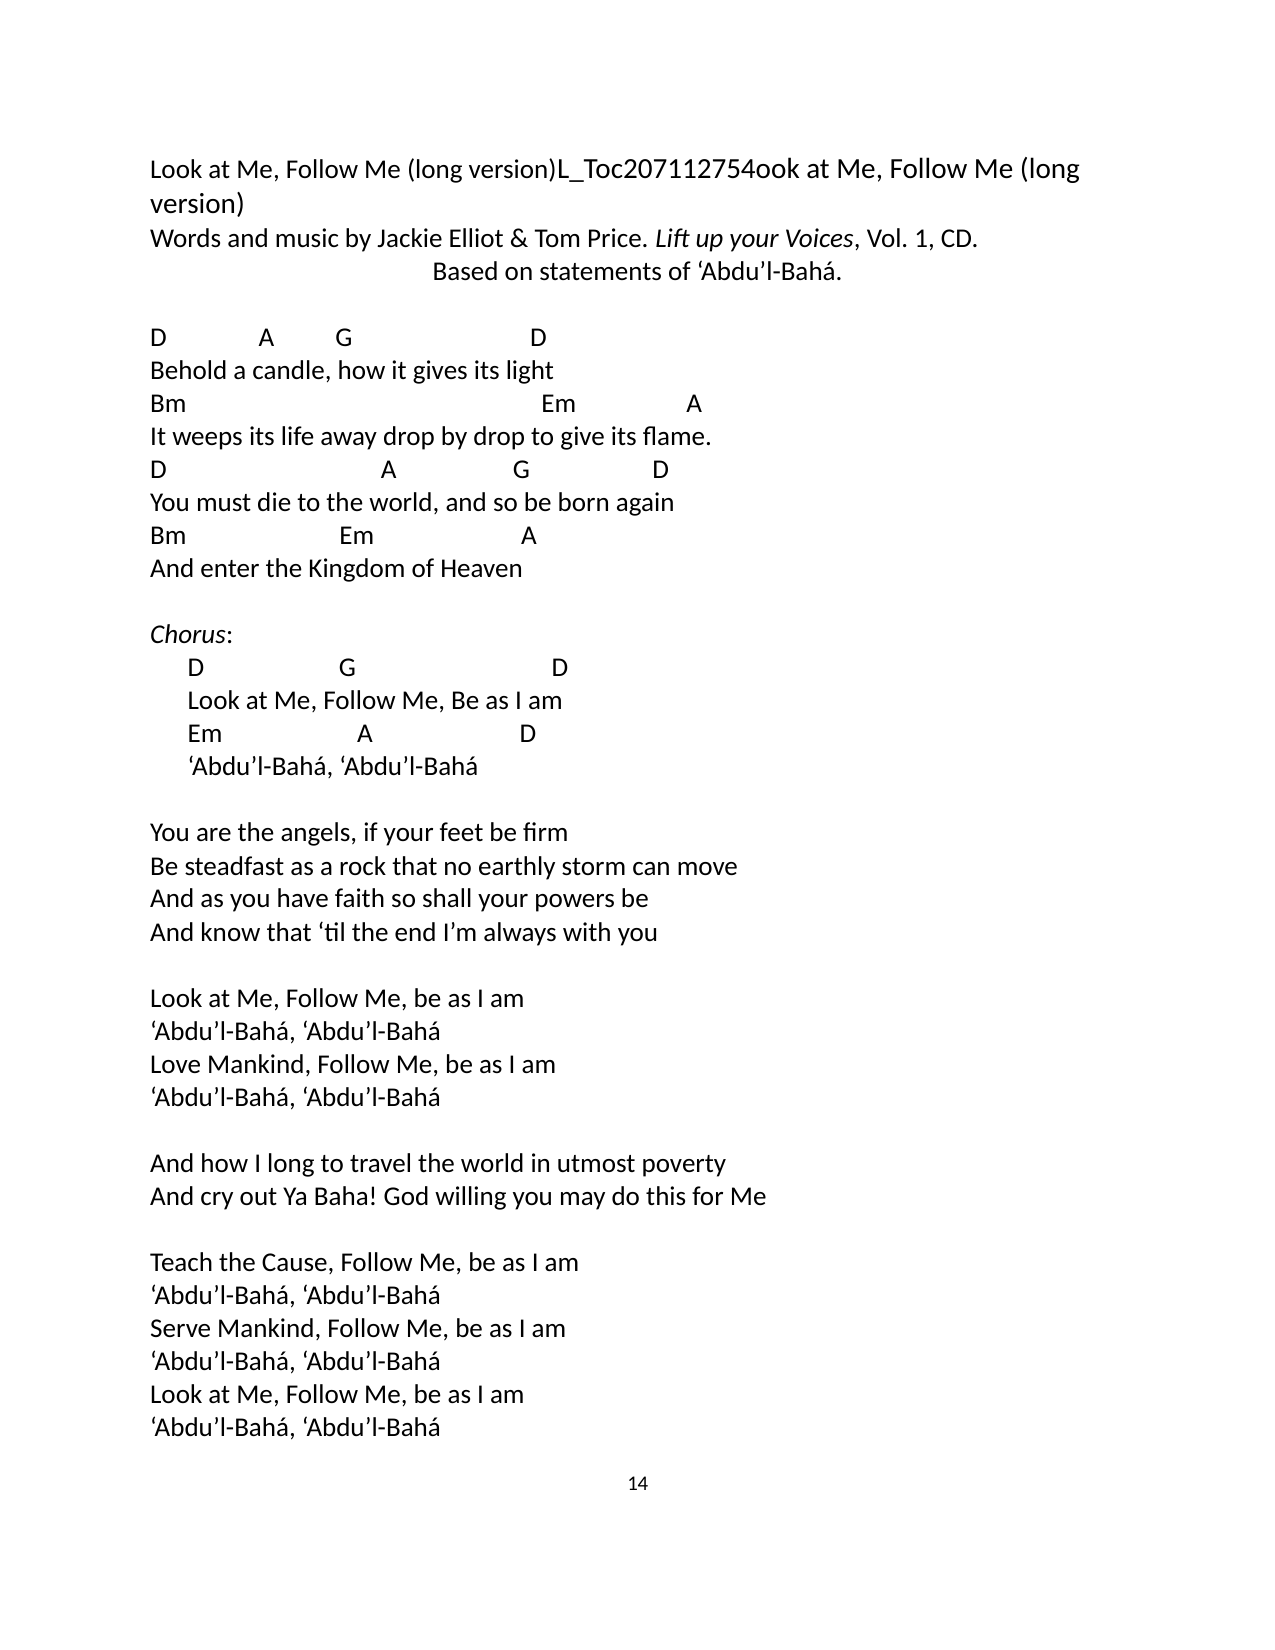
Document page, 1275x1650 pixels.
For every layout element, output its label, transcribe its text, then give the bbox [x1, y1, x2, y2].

text Look at Me, Follow Me, be as I am [150, 981, 1125, 1014]
text Love Mankind, Follow Me, be as I am [150, 1047, 1125, 1080]
text And know that ‘til the end I’m always with you [150, 915, 1125, 948]
text And how I long to travel the world in utmost poverty [150, 1146, 1125, 1179]
text And enter the Kingdom of Heaven [150, 551, 1125, 584]
text ‘Abdu’l-Bahá, ‘Abdu’l-Bahá [150, 1014, 1125, 1047]
text ‘Abdu’l-Bahá, ‘Abdu’l-Bahá [187, 749, 1125, 783]
text You are the angels, if your feet be firm [150, 816, 1125, 849]
text Behold a candle, how it gives its light [150, 353, 1125, 386]
text Look at Me, Follow Me (long version)L_Toc207112754ook at Me, Follow Me (long version) [150, 150, 1125, 221]
text Look at Me, Follow Me, be as I am [150, 1377, 1125, 1410]
text Em A D [187, 717, 1125, 749]
text And as you have faith so shall your powers be [150, 882, 1125, 915]
text It weeps its life away drop by drop to give its flame. [150, 419, 1125, 452]
text ‘Abdu’l-Bahá, ‘Abdu’l-Bahá [150, 1278, 1125, 1311]
text Bm Em A [150, 386, 1125, 419]
text Teach the Cause, Follow Me, be as I am [150, 1245, 1125, 1278]
text Words and music by Jackie Elliot & Tom Price. Lift up your Voices, Vol. 1, CD. [150, 221, 1125, 254]
text D A G D [150, 452, 1125, 485]
text ‘Abdu’l-Bahá, ‘Abdu’l-Bahá [150, 1080, 1125, 1113]
text ‘Abdu’l-Bahá, ‘Abdu’l-Bahá [150, 1410, 1125, 1443]
text Serve Mankind, Follow Me, be as I am [150, 1311, 1125, 1344]
text You must die to the world, and so be born again [150, 485, 1125, 518]
text Look at Me, Follow Me, Be as I am [187, 683, 1125, 717]
text D G D [150, 651, 1125, 683]
text Chorus: [150, 617, 1125, 651]
text D A G D [150, 320, 1125, 353]
text ‘Abdu’l-Bahá, ‘Abdu’l-Bahá [150, 1344, 1125, 1377]
text Be steadfast as a rock that no earthly storm can move [150, 849, 1125, 882]
text And cry out Ya Baha! God willing you may do this for Me [150, 1179, 1125, 1212]
text Bm Em A [150, 518, 1125, 551]
text Based on statements of ‘Abdu’l-Bahá. [150, 254, 1125, 287]
